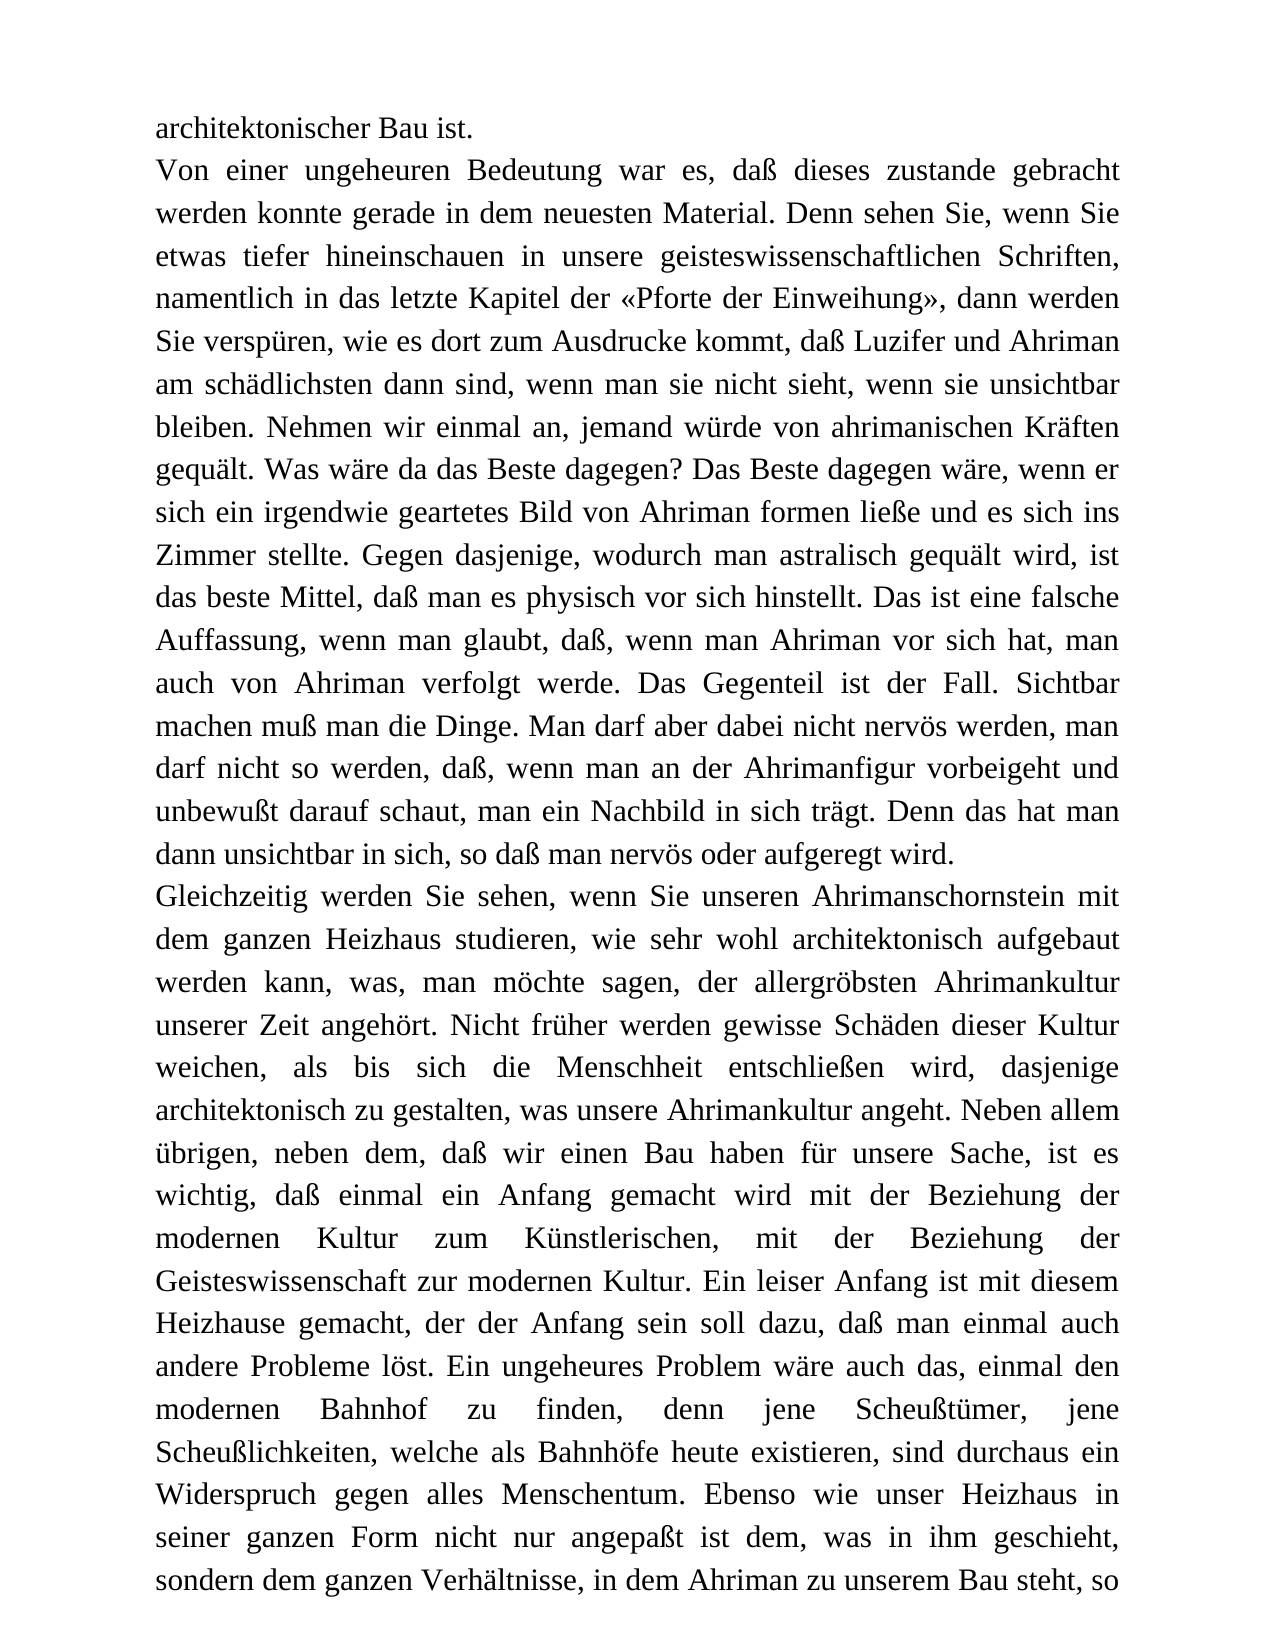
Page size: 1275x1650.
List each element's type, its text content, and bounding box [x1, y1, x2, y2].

text Gleichzeitig werden Sie sehen, wenn Sie unseren Ahrimanschornstein mit dem ganzen Heizhaus studieren, wie sehr wohl architektonisch aufgebaut werden kann, was, man möchte sagen, der allergröbsten Ahrimankultur unserer Zeit angehört. Nicht früher werden gewisse Schäden dieser Kultur weichen, als bis sich die Menschheit entschließen wird, dasjenige architektonisch zu gestalten, was unsere Ahrimankultur angeht. Neben allem übrigen, neben dem, daß wir einen Bau haben für unsere Sache, ist es wichtig, daß einmal ein Anfang gemacht wird mit der Beziehung der modernen Kultur zum Künstlerischen, mit der Beziehung der Geisteswissenschaft zur modernen Kultur. Ein leiser Anfang ist mit diesem Heizhause gemacht, der der Anfang sein soll dazu, daß man einmal auch andere Probleme löst. Ein ungeheures Problem wäre auch das, einmal den modernen Bahnhof zu finden, denn jene Scheußtümer, jene Scheußlichkeiten, welche als Bahnhöfe heute existieren, sind durchaus ein Widerspruch gegen alles Menschentum. Ebenso wie unser Heizhaus in seiner ganzen Form nicht nur angepaßt ist dem, was in ihm geschieht, sondern dem ganzen Verhältnisse, in dem Ahriman zu unserem Bau steht, so [155, 878, 1121, 1597]
text Von einer ungeheuren Bedeutung war es, daß dieses zustande gebracht werden konnte gerade in dem neuesten Material. Denn sehen Sie, wenn Sie etwas tiefer hineinschauen in unsere geisteswissenschaftlichen Schriften, namentlich in das letzte Kapitel der «Pforte der Einweihung», dann werden Sie verspüren, wie es dort zum Ausdrucke kommt, daß Luzifer und Ahriman am schädlichsten dann sind, wenn man sie nicht sieht, wenn sie unsichtbar bleiben. Nehmen wir einmal an, jemand würde von ahrimanischen Kräften gequält. Was wäre da das Beste dagegen? Das Beste dagegen wäre, wenn er sich ein irgendwie geartetes Bild von Ahriman formen ließe und es sich ins Zimmer stellte. Gegen dasjenige, wodurch man astralisch gequält wird, ist das beste Mittel, daß man es physisch vor sich hinstellt. Das ist eine falsche Auffassung, wenn man glaubt, daß, wenn man Ahriman vor sich hat, man auch von Ahriman verfolgt werde. Das Gegenteil ist der Fall. Sichtbar machen muß man die Dinge. Man darf aber dabei nicht nervös werden, man darf nicht so werden, daß, wenn man an der Ahrimanfigur vorbeigeht und unbewußt darauf schaut, man ein Nachbild in sich trägt. Denn das hat man dann unsichtbar in sich, so daß man nervös oder aufgeregt wird. [155, 152, 1121, 871]
text architektonischer Bau ist. [155, 109, 1121, 145]
